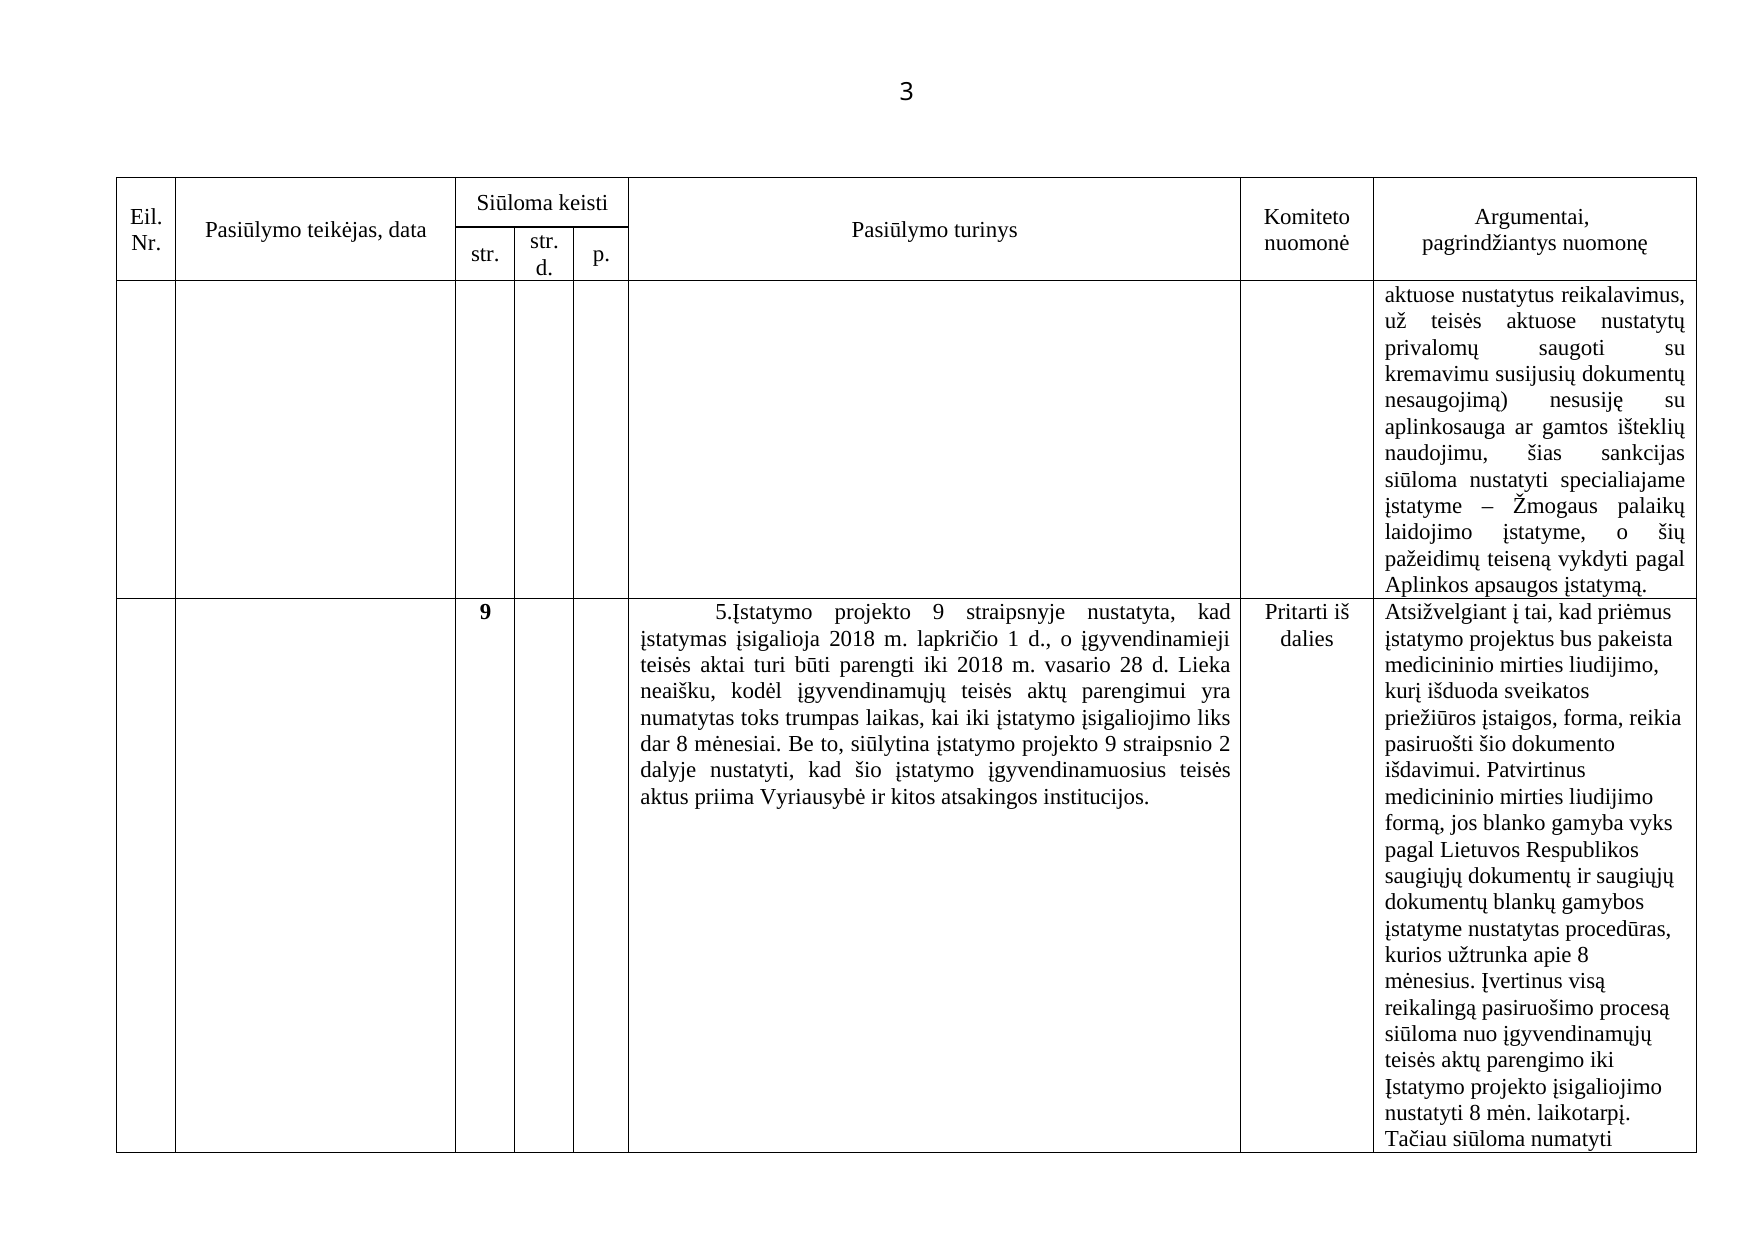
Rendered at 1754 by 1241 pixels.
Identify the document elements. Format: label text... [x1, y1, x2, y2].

table_header Pasiūlymo teikėjas, data [176, 178, 455, 280]
table_cell str. [456, 228, 514, 280]
table_cell p. [574, 228, 628, 280]
table_cell [117, 281, 175, 597]
table_cell 5.Įstatymo projekto 9 straipsnyje nustatyta, kad įstatymas įsigalioja 2018 m. lapkričio 1 d., o įgyvendinamieji teisės aktai turi būti parengti iki 2018 m. vasario 28 d. Lieka neaišku, kodėl įgyvendinamųjų teisės aktų parengimui yra numatytas toks trumpas laikas, kai iki įstatymo įsigaliojimo liks dar 8 mėnesiai. Be to, siūlytina įstatymo projekto 9 straipsnio 2 dalyje nustatyti, kad šio įstatymo įgyvendinamuosius teisės aktus priima Vyriausybė ir kitos atsakingos institucijos. [629, 599, 1240, 1152]
table_cell [176, 599, 455, 1152]
table_header Komiteto nuomonė [1241, 178, 1373, 280]
table_cell Atsižvelgiant į tai, kad priėmus įstatymo projektus bus pakeista medicininio mirties liudijimo, kurį išduoda sveikatos priežiūros įstaigos, forma, reikia pasiruošti šio dokumento išdavimui. Patvirtinus medicininio mirties liudijimo formą, jos blanko gamyba vyks pagal Lietuvos Respublikos saugiųjų dokumentų ir saugiųjų dokumentų blankų gamybos įstatyme nustatytas procedūras, kurios užtrunka apie 8 mėnesius. Įvertinus visą reikalingą pasiruošimo procesą siūloma nuo įgyvendinamųjų teisės aktų parengimo iki Įstatymo projekto įsigaliojimo nustatyti 8 mėn. laikotarpį. Tačiau siūloma numatyti [1374, 599, 1696, 1152]
table_header Siūloma keisti [456, 178, 628, 226]
table_cell [574, 281, 628, 597]
table_cell [515, 281, 573, 597]
table_cell [1241, 281, 1373, 597]
table_cell 9 [456, 599, 514, 1152]
table_cell aktuose nustatytus reikalavimus, už teisės aktuose nustatytų privalomų saugoti su kremavimu susijusių dokumentų nesaugojimą) nesusiję su aplinkosauga ar gamtos išteklių naudojimu, šias sankcijas siūloma nustatyti specialiajame įstatyme – Žmogaus palaikų laidojimo įstatyme, o šių pažeidimų teiseną vykdyti pagal Aplinkos apsaugos įstatymą. [1374, 281, 1696, 597]
table_header Argumentai, pagrindžiantys nuomonę [1374, 178, 1696, 280]
table_cell [117, 599, 175, 1152]
table_cell Pritarti iš dalies [1241, 599, 1373, 1152]
table_cell [176, 281, 455, 597]
table_cell [456, 281, 514, 597]
table_cell [515, 599, 573, 1152]
table_header Pasiūlymo turinys [629, 178, 1240, 280]
table_cell [629, 281, 1240, 597]
table_header Eil. Nr. [117, 178, 175, 280]
table_cell str. d. [515, 228, 573, 280]
table_cell [574, 599, 628, 1152]
